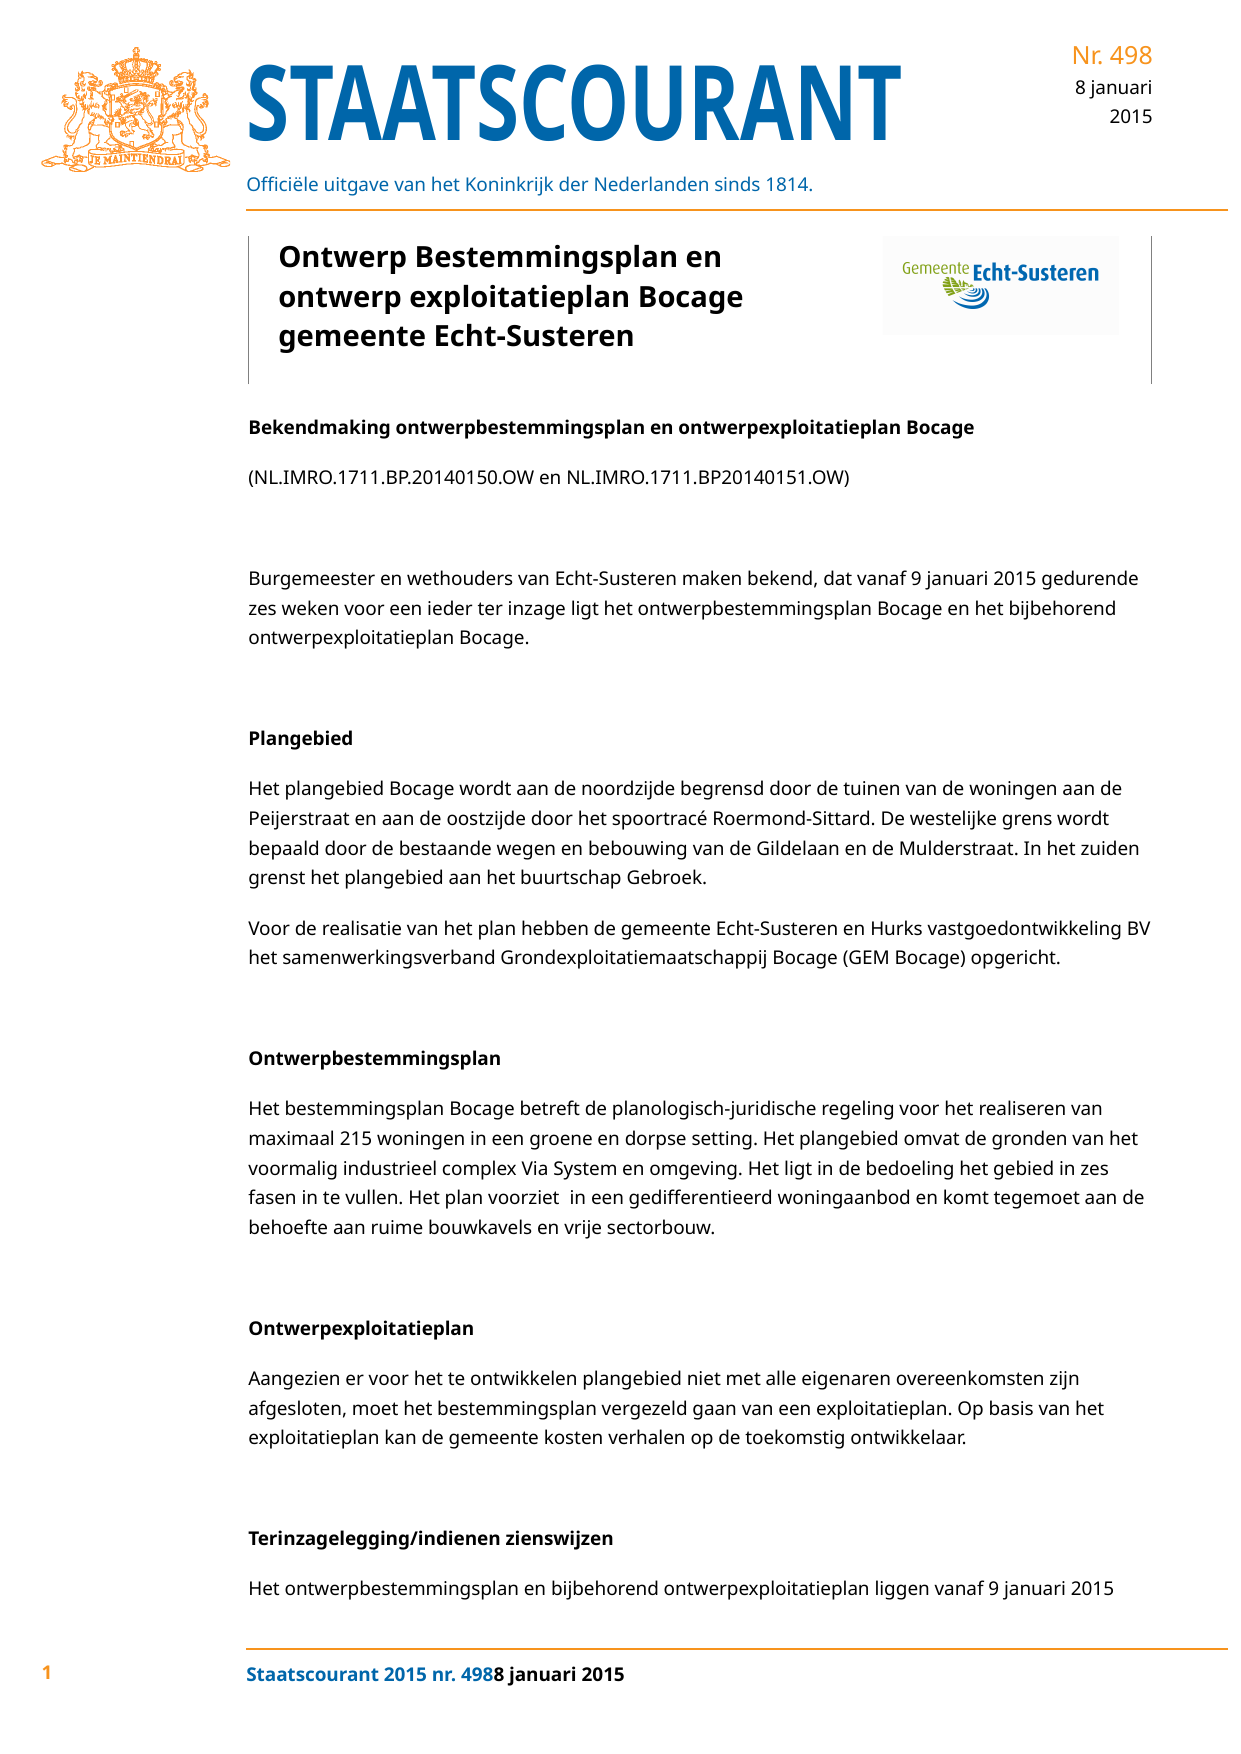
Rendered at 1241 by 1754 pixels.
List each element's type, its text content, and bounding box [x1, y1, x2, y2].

text Voor de realisatie van het plan hebben de gemeente Echt-Susteren en Hurks vastgoedontwikkeling BV het samenwerkingsverband Grondexploitatiemaatschappij Bocage (GEM Bocage) opgericht. [248, 915, 1152, 970]
table_header [850, 236, 1151, 384]
text Burgemeester en wethouders van Echt-Susteren maken bekend, dat vanaf 9 januari 2015 gedurende zes weken voor een ieder ter inzage ligt het ontwerpbestemmingsplan Bocage en het bijbehorend ontwerpexploitatieplan Bocage. [248, 565, 1152, 650]
text Terinzagelegging/indienen zienswijzen [248, 1525, 1152, 1551]
picture [882, 236, 1119, 335]
text (NL.IMRO.1711.BP.20140150.OW en NL.IMRO.1711.BP20140151.OW) [248, 464, 1152, 490]
text Ontwerpbestemmingsplan [248, 1045, 1152, 1071]
text Bekendmaking ontwerpbestemmingsplan en ontwerpexploitatieplan Bocage [248, 414, 1152, 440]
text Plangebied [248, 725, 1152, 751]
text Ontwerpexploitatieplan [248, 1315, 1152, 1341]
text Het ontwerpbestemmingsplan en bijbehorend ontwerpexploitatieplan liggen vanaf 9 januari 2015 [248, 1576, 1152, 1601]
picture [41, 47, 231, 172]
table_header Ontwerp Bestemmingsplan en ontwerp exploitatieplan Bocage gemeente Echt-Susteren [249, 236, 850, 384]
text Het bestemmingsplan Bocage betreft de planologisch-juridische regeling voor het realiseren van maximaal 215 woningen in een groene en dorpse setting. Het plangebied omvat de gronden van het voormalig industrieel complex Via System en omgeving. Het ligt in de bedoeling het gebied in zes fasen in te vullen. Het plan voorziet in een gedifferentieerd woningaanbod en komt tegemoet aan de behoefte aan ruime bouwkavels en vrije sectorbouw. [248, 1096, 1152, 1240]
text Aangezien er voor het te ontwikkelen plangebied niet met alle eigenaren overeenkomsten zijn afgesloten, moet het bestemmingsplan vergezeld gaan van een exploitatieplan. Op basis van het exploitatieplan kan de gemeente kosten verhalen op de toekomstig ontwikkelaar. [248, 1365, 1152, 1450]
text Het plangebied Bocage wordt aan de noordzijde begrensd door de tuinen van de woningen aan de Peijerstraat en aan de oostzijde door het spoortracé Roermond-Sittard. De westelijke grens wordt bepaald door de bestaande wegen en bebouwing van de Gildelaan en de Mulderstraat. In het zuiden grenst het plangebied aan het buurtschap Gebroek. [248, 776, 1152, 890]
